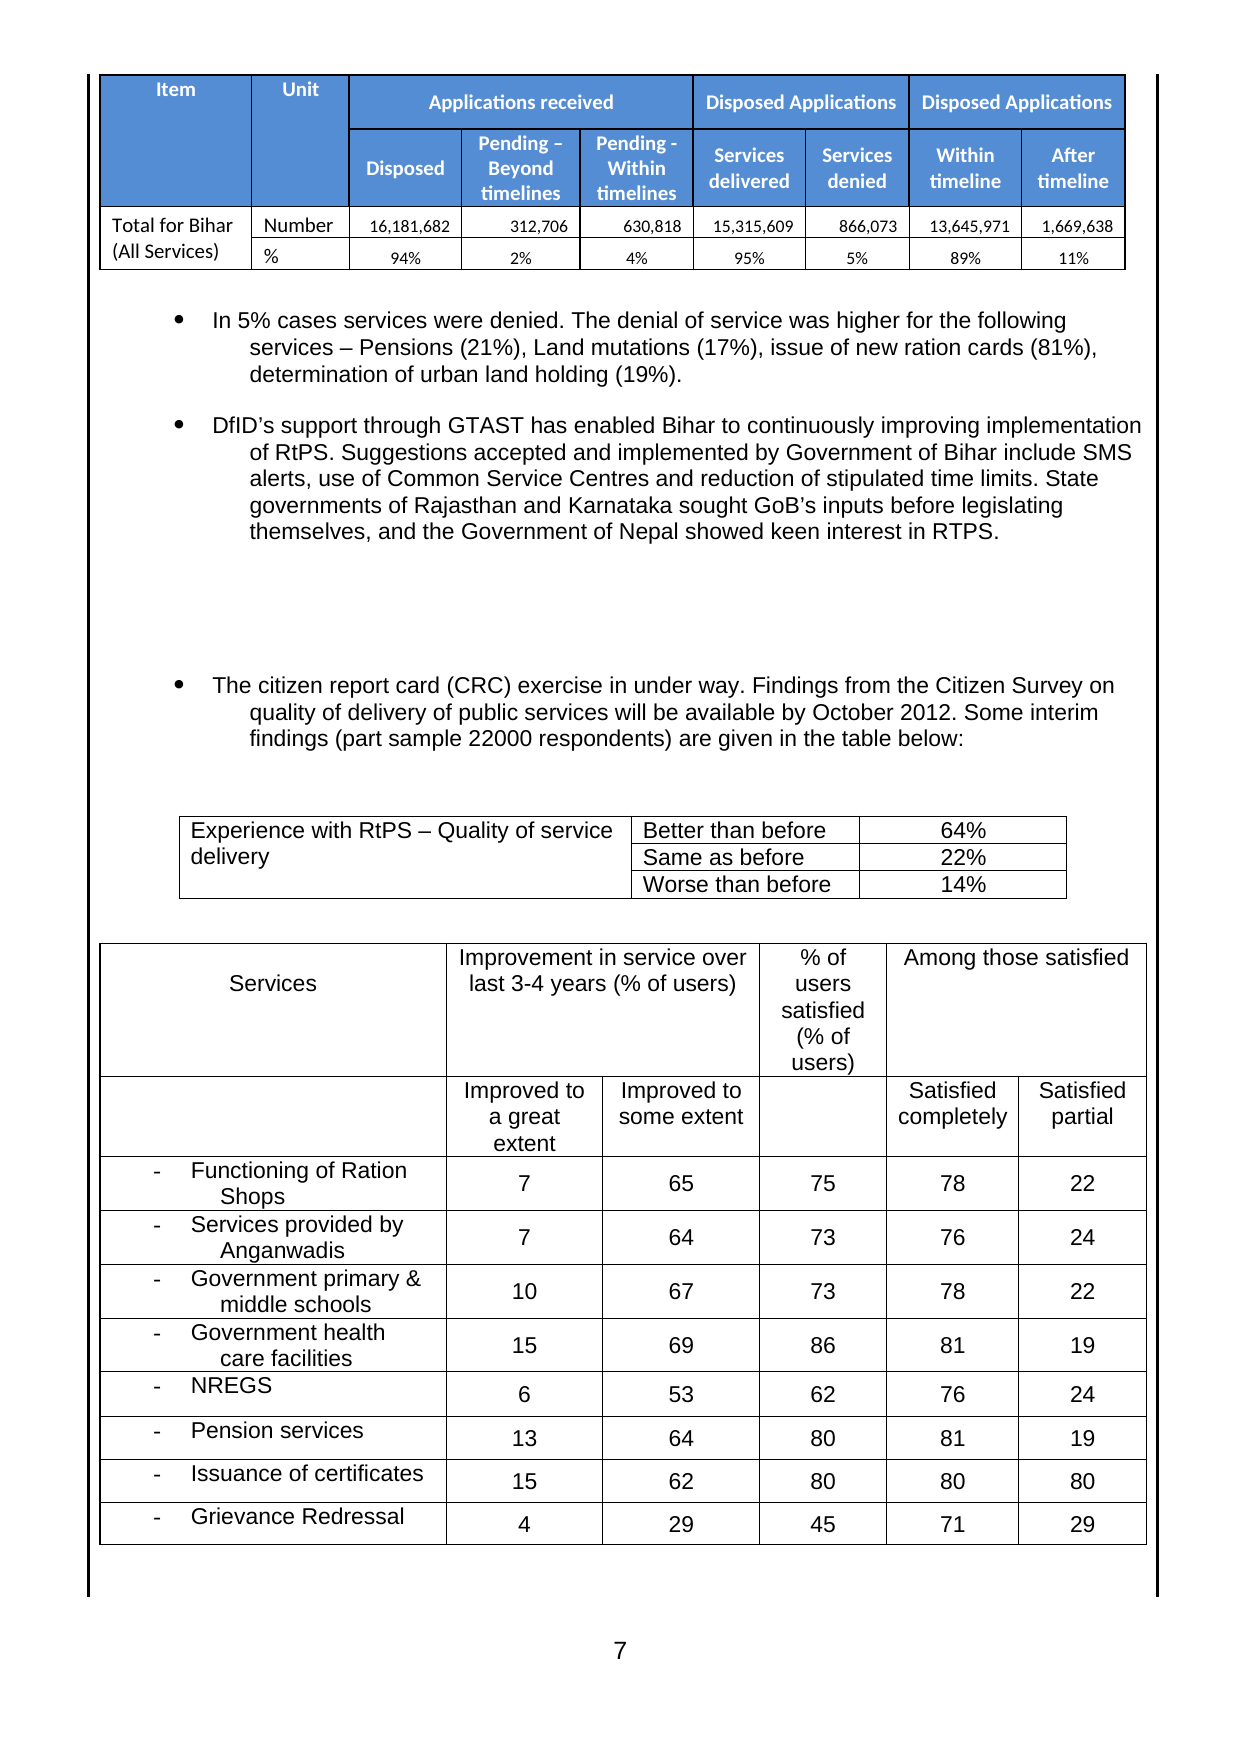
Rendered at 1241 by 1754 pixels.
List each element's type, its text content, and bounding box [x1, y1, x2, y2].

table_cell 5% [806, 238, 909, 268]
table_header % of users satisfied (% of users) [760, 944, 886, 1076]
table_cell 53 [603, 1372, 759, 1416]
table_cell 6 [447, 1372, 602, 1416]
table_cell Government primary & middle schools [101, 1265, 446, 1317]
table_cell 11% [1022, 238, 1124, 268]
table_cell 7 [447, 1157, 602, 1210]
table_cell 89% [910, 238, 1021, 268]
table_cell After timeline [1022, 130, 1124, 206]
table_cell 76 [887, 1372, 1018, 1416]
table_header Applications received [350, 76, 692, 128]
table_cell 78 [887, 1157, 1018, 1210]
table_cell 14% [860, 871, 1066, 898]
table_cell Services delivered [694, 130, 805, 206]
table_cell 80 [760, 1460, 886, 1502]
table_cell 7 [447, 1211, 602, 1263]
table_cell 312,706 [462, 207, 579, 237]
table_cell Total for Bihar (All Services) [101, 207, 251, 268]
table_cell 16,181,682 [350, 207, 461, 237]
table_cell 81 [887, 1319, 1018, 1371]
table_cell 81 [887, 1417, 1018, 1459]
table_cell Improved to a great extent [447, 1077, 602, 1156]
table_cell 1,669,638 [1022, 207, 1124, 237]
table_cell 80 [887, 1460, 1018, 1502]
table_cell 2% [462, 238, 579, 268]
table_cell Improved to some extent [603, 1077, 759, 1156]
table_cell 73 [760, 1265, 886, 1317]
table_cell 45 [760, 1503, 886, 1544]
table_cell Services denied [806, 130, 908, 206]
table_cell 29 [603, 1503, 759, 1544]
table_cell 65 [603, 1157, 759, 1210]
table_cell Satisfied partial [1019, 1077, 1146, 1156]
table_cell [101, 1077, 446, 1156]
table_header Disposed Applications [910, 76, 1124, 128]
table_cell Grievance Redressal [101, 1503, 446, 1544]
table_cell 4 [447, 1503, 602, 1544]
table_header Item [101, 76, 251, 206]
table_cell 19 [1019, 1319, 1146, 1371]
table_cell 86 [760, 1319, 886, 1371]
table_cell Pending – Beyond timelines [462, 130, 579, 206]
table_cell Government health care facilities [101, 1319, 446, 1371]
table_cell 95% [694, 238, 805, 268]
table_header Disposed Applications [694, 76, 908, 128]
table_cell 22% [860, 844, 1066, 870]
table_cell 64 [603, 1417, 759, 1459]
table_cell % [252, 238, 349, 268]
table_header Improvement in service over last 3-4 years (% of users) [447, 944, 759, 1076]
table_cell 78 [887, 1265, 1018, 1317]
table_cell 13 [447, 1417, 602, 1459]
table_cell 67 [603, 1265, 759, 1317]
table_cell Progress against expected results: Indicator: Quality of service delivery at district & sub-district level and its effective monitoring Milestone: Effective implementation of Right to Public Services Act (RtPS) and its monitoring; First round of Citizen Report Card (CRC) completed The Right to Public Services (RtPS) Act has been successfully rolled out with more than 20 million applications made in the first year of its operation. Of about 1.7 crore applications received till June-end 2012, about 94% have already been disposed. Among the disposed applications, 89% was within the timelines. A breakdown of the applications by services is given below: Certificates (Income, caste, domicile) – 64% Registration – 11% Land related – 11% Pensions – 7% Others – 7% In 5% cases services were denied. The denial of service was higher for the following services – Pensions (21%), Land mutations (17%), issue of new ration cards (81%), determination of urban land holding (19%). DfID’s support through GTAST has enabled Bihar to continuously improving implementation of RtPS. Suggestions accepted and implemented by Government of Bihar include SMS alerts, use of Common Service Centres and reduction of stipulated time limits. State governments of Rajasthan and Karnataka sought GoB’s inputs before legislating themselves, and the Government of Nepal showed keen interest in RTPS. The citizen report card (CRC) exercise in under way. Findings from the Citizen Survey on quality of delivery of public services will be available by October 2012. Some interim findings (part sample 22000 respondents) are given in the table below: A large proportion of respondents say that most services have improved to some extent, while 7%-15% respondents say services have improved to a great extent. However, citizens by and large seem to be quite satisfied with the improved quality of service delivery. Incidence of corruption as reported by users is very low in case of ration shops (1.5%), Anganwadis (0.4%), government schools (1.3%), government healthcare facilities (2.6%), NREGS (1.7%). It is higher for pension services (28%) and certificates (9%). Indicator: Redressal of public grievances Milestone: Citizen information helpline institutionalised; Typology of grievances undertaken The centralised citizen information helpline ‘Jigyasa’ that was operationalised in August 2010, continues to provide single-point information services to citizens. In two years, the call centre has received more than 65,000 calls. The chart below provides a breakdown of calls received during Aug 10 – Feb 12 (53000 Nos). Typology determination of grievances was undertaken to evolve a uniform set of facts for investigating each such type of complaint and enable a standardization of the process involved in addressing and disposal of the grievance. This activity has been completed for 6 out of the 12 identified departments. Indicator: Implementation of Reform Strategy for Collectorate Modernisation Milestone: Reforms implemented in identified District administrations & Block offices The programme has helped build significant capacity at district & sub-district levels. BPSM supports each district with an IT manager, an Executive Assistant and Public Grievance Officers. At the block level, each block has been provided with a block IT Assistant for collating information and reporting. In Nalanda District, through programmatic support, a centralised call centre is now operational that enables citizens to connect to district & block officials across 14 service sectors. Online service delivery for identified RtPS services was also piloted in Nalanda. This has also enabled delivery of RtPS services through common service centres (CSCs) or Vasudha Kendras. That this has benefitted citizens immensely was evident during the field visit undertaken by the review mission team. Recommendations: Undertake an audit to understand the reasons for higher denial in some services as well as review the back-end processes to improve quality of service delivery. It is also necessary to understand why the incidence of appeal to appellate authorities for denial of service is very low. An Information Dashboard is being developed to enable decision-makers to review the findings from the study and take suitable measures. Support and high level ownership in GoB will be required to institutionalise the dashboard at departmental and district level. GoB needs to strengthen reforms at district and block levels. A pilot should be undertaken in a selected district to analyse institutional constraints in delivering RTPS and other services leading to implementation of a comprehensive reform action plan for the district/block administration. Impact Weighting (%): 40% Revised since last Annual Review? Y Risk: Medium Revised since last Annual Review? Y/N [90, 74, 1156, 1597]
table_cell 69 [603, 1319, 759, 1371]
table_cell 630,818 [581, 207, 693, 237]
table_cell [760, 1077, 886, 1156]
table_cell Pension services [101, 1417, 446, 1459]
table_cell 71 [887, 1503, 1018, 1544]
table_cell Within timeline [910, 130, 1021, 206]
table_cell NREGS [101, 1372, 446, 1416]
table_cell 29 [1019, 1503, 1146, 1544]
table_cell 15 [447, 1319, 602, 1371]
table_cell 19 [1019, 1417, 1146, 1459]
table_cell 24 [1019, 1372, 1146, 1416]
table_cell 80 [760, 1417, 886, 1459]
table_cell 73 [760, 1211, 886, 1263]
table_cell 94% [350, 238, 461, 268]
table_header Services [101, 944, 446, 1076]
table_cell 62 [603, 1460, 759, 1502]
table_cell 4% [581, 238, 693, 268]
table_cell 15 [447, 1460, 602, 1502]
table_cell 62 [760, 1372, 886, 1416]
table_cell 22 [1019, 1265, 1146, 1317]
table_header 64% [860, 817, 1066, 843]
table_cell Services provided by Anganwadis [101, 1211, 446, 1263]
table_cell 75 [760, 1157, 886, 1210]
table_header Unit [252, 76, 348, 206]
table_cell Pending - Within timelines [581, 130, 692, 206]
table_cell 24 [1019, 1211, 1146, 1263]
table_cell 15,315,609 [694, 207, 805, 237]
table_cell 22 [1019, 1157, 1146, 1210]
table_header Better than before [632, 817, 859, 843]
table_cell 80 [1019, 1460, 1146, 1502]
table_cell Number [252, 207, 349, 237]
table_cell Disposed [350, 130, 461, 206]
table_cell Worse than before [632, 871, 859, 898]
table_header Experience with RtPS – Quality of service delivery [180, 817, 631, 898]
table_cell Issuance of certificates [101, 1460, 446, 1502]
table_cell 64 [603, 1211, 759, 1263]
table_cell 10 [447, 1265, 602, 1317]
table_cell 13,645,971 [910, 207, 1021, 237]
table_cell Satisfied completely [887, 1077, 1018, 1156]
table_header Among those satisfied [887, 944, 1146, 1076]
table_cell Functioning of Ration Shops [101, 1157, 446, 1210]
table_cell 866,073 [806, 207, 909, 237]
table_cell 76 [887, 1211, 1018, 1263]
table_cell Same as before [632, 844, 859, 870]
